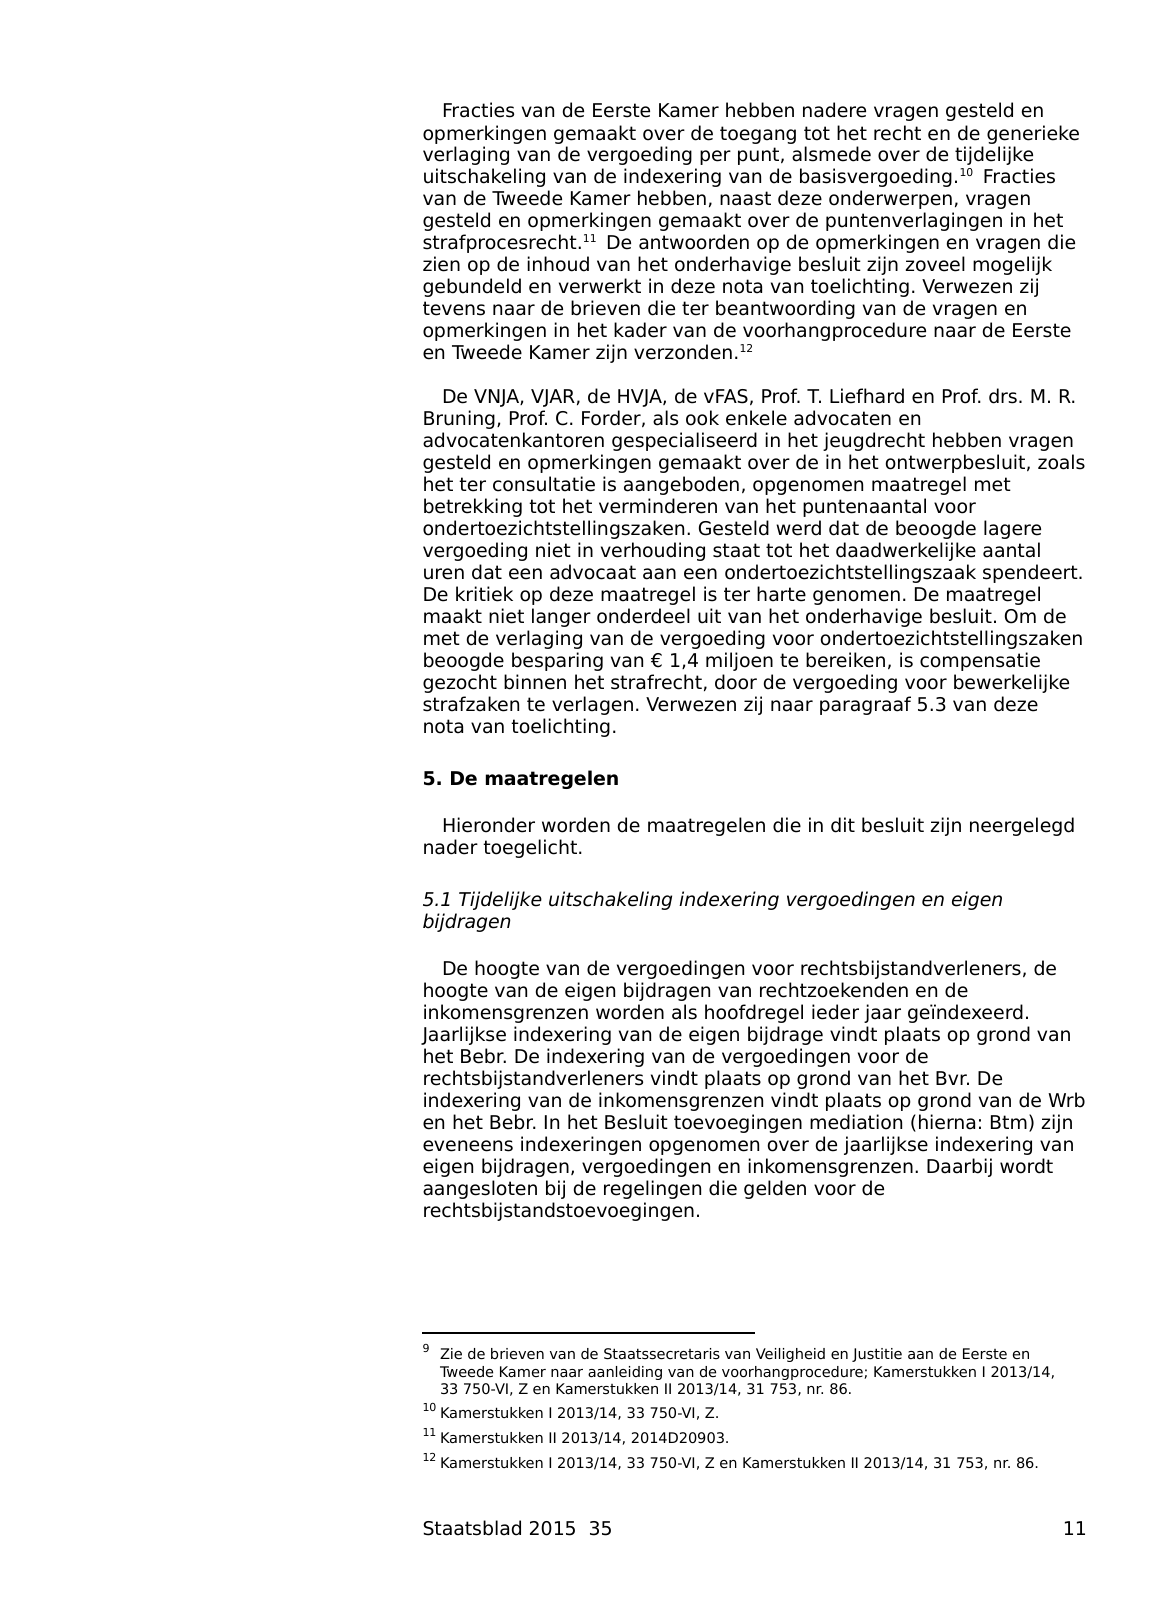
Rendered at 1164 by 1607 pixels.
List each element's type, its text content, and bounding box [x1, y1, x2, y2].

text Kamerstukken I 2013/14, 33 750-VI, Z. [422, 1401, 1087, 1423]
text Hieronder worden de maatregelen die in dit besluit zijn neergelegd nader toegelicht. [422, 815, 1087, 859]
text Kamerstukken I 2013/14, 33 750-VI, Z en Kamerstukken II 2013/14, 31 753, nr. 86. [422, 1451, 1087, 1473]
text De hoogte van de vergoedingen voor rechtsbijstandverleners, de hoogte van de eigen bijdragen van rechtzoekenden en de inkomensgrenzen worden als hoofdregel ieder jaar geïndexeerd. Jaarlijkse indexering van de eigen bijdrage vindt plaats op grond van het Bebr. De indexering van de vergoedingen voor de rechtsbijstandverleners vindt plaats op grond van het Bvr. De indexering van de inkomensgrenzen vindt plaats op grond van de Wrb en het Bebr. In het Besluit toevoegingen mediation (hierna: Btm) zijn eveneens indexeringen opgenomen over de jaarlijkse indexering van eigen bijdragen, vergoedingen en inkomensgrenzen. Daarbij wordt aangesloten bij de regelingen die gelden voor de rechtsbijstandstoevoegingen. [422, 958, 1087, 1222]
subtitle 5.1 Tijdelijke uitschakeling indexering vergoedingen en eigen bijdragen [422, 889, 1087, 933]
text Fracties van de Eerste Kamer hebben nadere vragen gesteld en opmerkingen gemaakt over de toegang tot het recht en de generieke verlaging van de vergoeding per punt, alsmede over de tijdelijke uitschakeling van de indexering van de basisvergoeding. Fracties van de Tweede Kamer hebben, naast deze onderwerpen, vragen gesteld en opmerkingen gemaakt over de puntenverlagingen in het strafprocesrecht. De antwoorden op de opmerkingen en vragen die zien op de inhoud van het onderhavige besluit zijn zoveel mogelijk gebundeld en verwerkt in deze nota van toelichting. Verwezen zij tevens naar de brieven die ter beantwoording van de vragen en opmerkingen in het kader van de voorhangprocedure naar de Eerste en Tweede Kamer zijn verzonden. [422, 100, 1087, 364]
subtitle 5. De maatregelen [422, 768, 1087, 790]
text Kamerstukken II 2013/14, 2014D20903. [422, 1426, 1087, 1448]
text Zie de brieven van de Staatssecretaris van Veiligheid en Justitie aan de Eerste en Tweede Kamer naar aanleiding van de voorhangprocedure; Kamerstukken I 2013/14, 33 750-VI, Z en Kamerstukken II 2013/14, 31 753, nr. 86. [422, 1342, 1087, 1398]
text De VNJA, VJAR, de HVJA, de vFAS, Prof. T. Liefhard en Prof. drs. M. R. Bruning, Prof. C. Forder, als ook enkele advocaten en advocatenkantoren gespecialiseerd in het jeugdrecht hebben vragen gesteld en opmerkingen gemaakt over de in het ontwerpbesluit, zoals het ter consultatie is aangeboden, opgenomen maatregel met betrekking tot het verminderen van het puntenaantal voor ondertoezichtstellingszaken. Gesteld werd dat de beoogde lagere vergoeding niet in verhouding staat tot het daadwerkelijke aantal uren dat een advocaat aan een ondertoezichtstellingszaak spendeert. De kritiek op deze maatregel is ter harte genomen. De maatregel maakt niet langer onderdeel uit van het onderhavige besluit. Om de met de verlaging van de vergoeding voor ondertoezichtstellingszaken beoogde besparing van € 1,4 miljoen te bereiken, is compensatie gezocht binnen het strafrecht, door de vergoeding voor bewerkelijke strafzaken te verlagen. Verwezen zij naar paragraaf 5.3 van deze nota van toelichting. [422, 386, 1087, 738]
